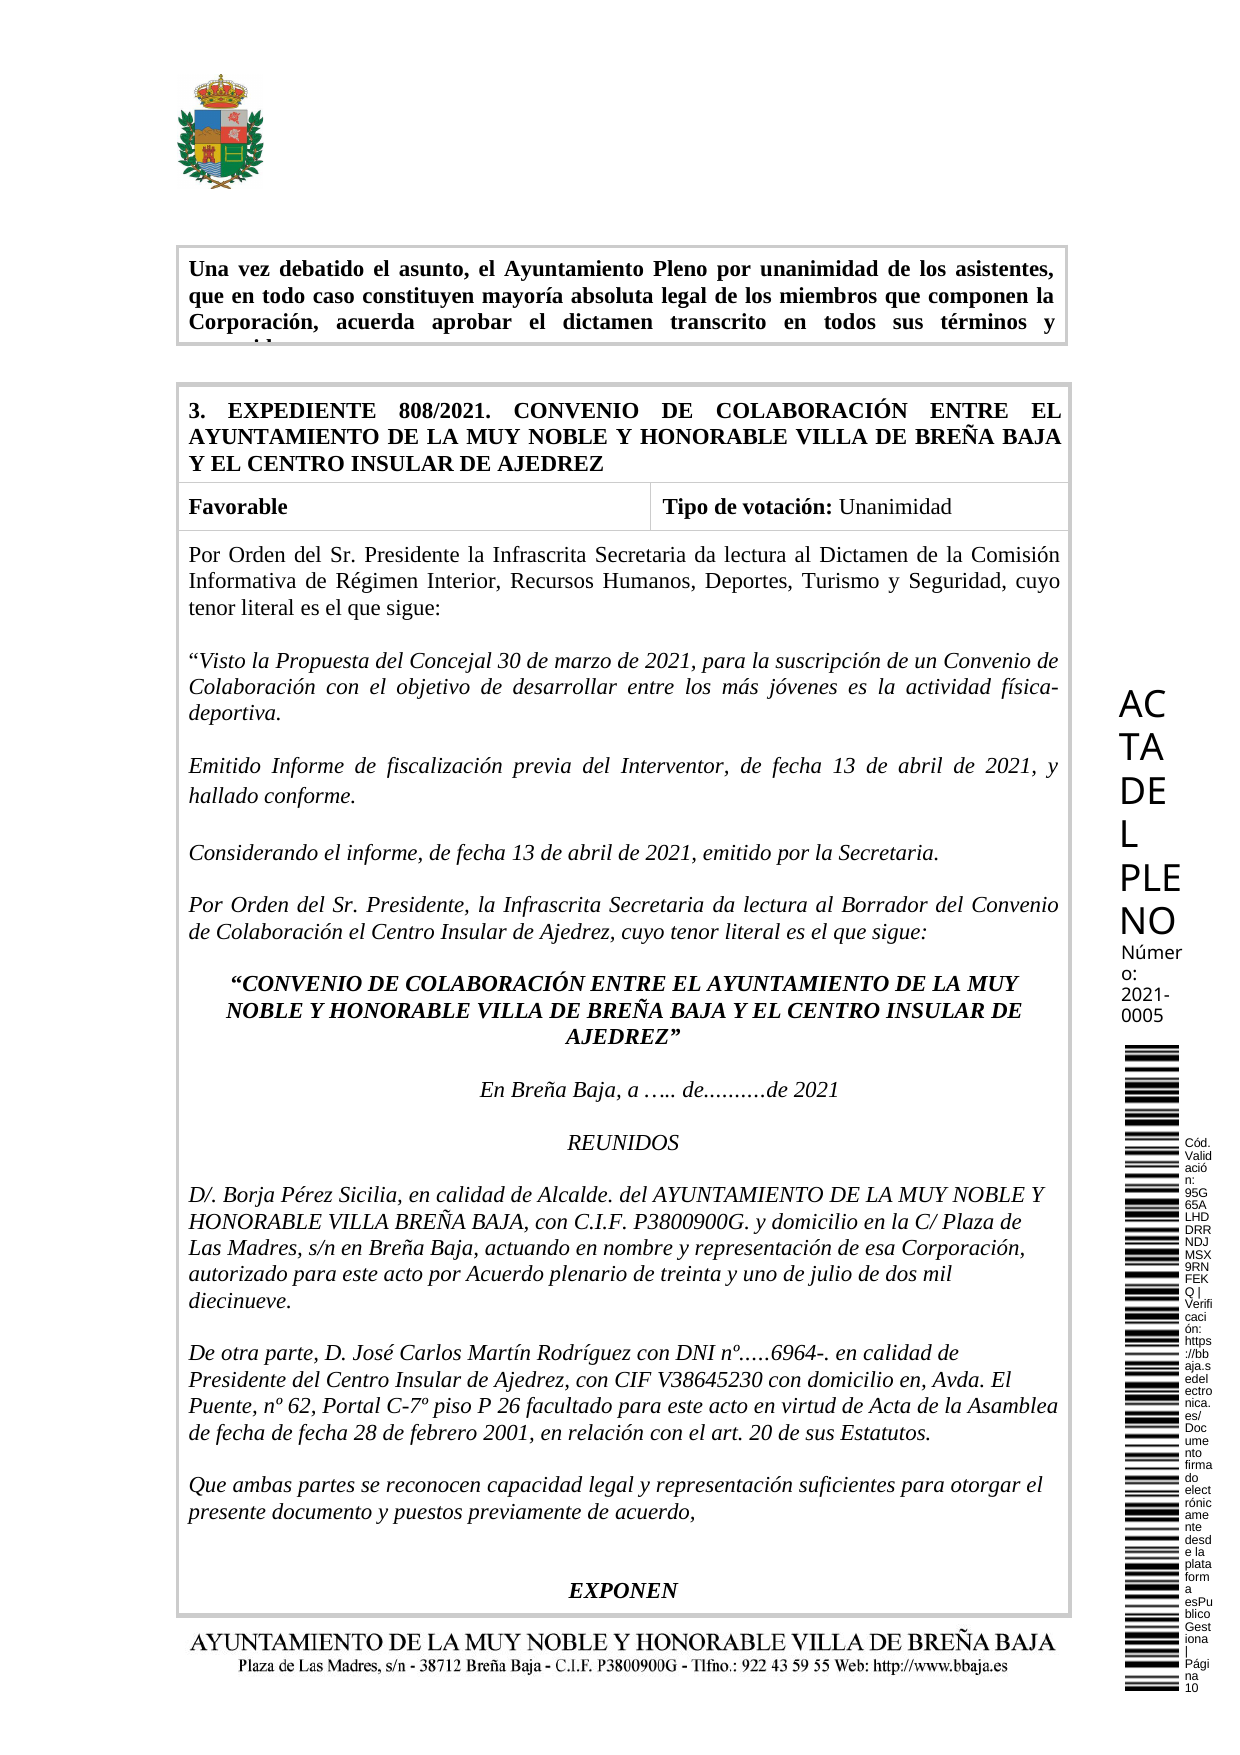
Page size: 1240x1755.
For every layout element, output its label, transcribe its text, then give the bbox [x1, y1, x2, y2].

text Cód. Validación: 95G65ALHDDRRNDJMSX9RNFEKQ | Verificación: https://bbaja.sedelectronica.es/ Documento firmado electrónicamente desde la plataforma esPublico Gestiona | Página 10 de 84 [1184, 1138, 1213, 1694]
text Número: 2021-0005 Fecha: 25/05/2021 [1121, 943, 1185, 1027]
table_cell Por Orden del Sr. Presidente la Infrascrita Secretaria da lectura al Dictamen de la Comisión Informativa de Régimen Interior, Recursos Humanos, Deportes, Turismo y Seguridad, cuyo tenor literal es el que sigue: “Visto la Propuesta del Concejal 30 de marzo de 2021, para la suscripción de un Convenio de Colaboración con el objetivo de desarrollar entre los más jóvenes es la actividad física- deportiva. Emitido Informe de fiscalización previa del Interventor, de fecha 13 de abril de 2021, y hallado conforme. Considerando el informe, de fecha 13 de abril de 2021, emitido por la Secretaria. Por Orden del Sr. Presidente, la Infrascrita Secretaria da lectura al Borrador del Convenio de Colaboración el Centro Insular de Ajedrez, cuyo tenor literal es el que sigue: “CONVENIO DE COLABORACIÓN ENTRE EL AYUNTAMIENTO DE LA MUY NOBLE Y HONORABLE VILLA DE BREÑA BAJA Y EL CENTRO INSULAR DE AJEDREZ” En Breña Baja, a ….. de de 2021 REUNIDOS D/. Borja Pérez Sicilia, en calidad de Alcalde. del AYUNTAMIENTO DE LA MUY NOBLE Y HONORABLE VILLA BREÑA BAJA, con C.I.F. P3800900G. y domicilio en la C/ Plaza de Las Madres, s/n en Breña Baja, actuando en nombre y representación de esa Corporación, autorizado para este acto por Acuerdo plenario de treinta y uno de julio de dos mil diecinueve. De otra parte, D. José Carlos Martín Rodríguez con DNI nº 6964-. en calidad de Presidente del Centro Insular de Ajedrez, con CIF V38645230 con domicilio en, Avda. El Puente, nº 62, Portal C-7º piso P 26 facultado para este acto en virtud de Acta de la Asamblea de fecha de fecha 28 de febrero 2001, en relación con el art. 20 de sus Estatutos. Que ambas partes se reconocen capacidad legal y representación suficientes para otorgar el presente documento y puestos previamente de acuerdo, EXPONEN [179, 531, 1068, 1613]
table_cell Tipo de votación: Unanimidad [651, 483, 1068, 530]
table_header 3. EXPEDIENTE 808/2021. CONVENIO DE COLABORACIÓN ENTRE EL AYUNTAMIENTO DE LA MUY NOBLE Y HONORABLE VILLA DE BREÑA BAJA Y EL CENTRO INSULAR DE AJEDREZ [179, 387, 1068, 482]
table_cell Favorable [179, 483, 650, 530]
text Una vez debatido el asunto, el Ayuntamiento Pleno por unanimidad de los asistentes, que en todo caso constituyen mayoría absoluta legal de los miembros que componen la Corporación, acuerda aprobar el dictamen transcrito en todos sus términos y contenidos. [188, 255, 1055, 342]
text ACTA DEL PLENO [1119, 682, 1185, 943]
